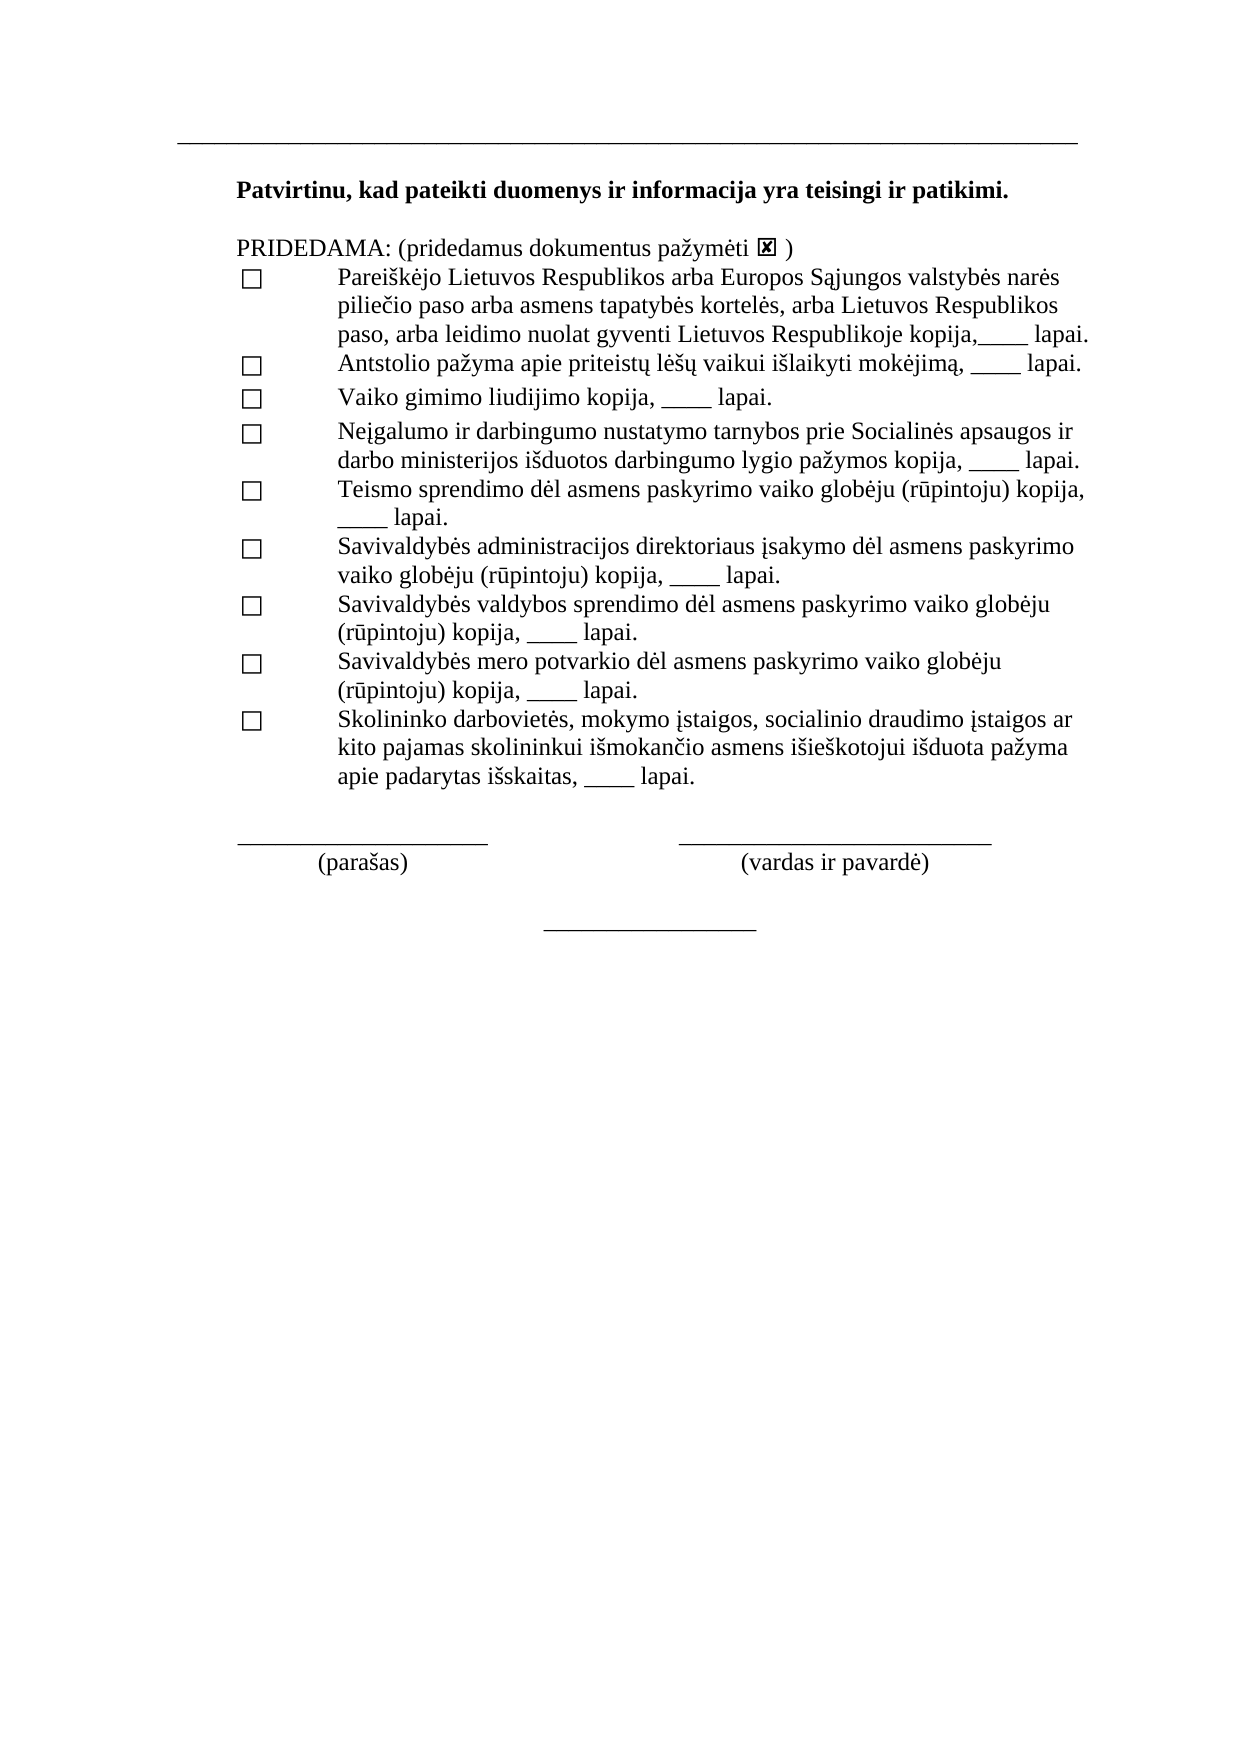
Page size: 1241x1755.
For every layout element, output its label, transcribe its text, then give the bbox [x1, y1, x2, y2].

table_cell ⬜[] [177, 474, 326, 531]
table_cell ⬜[] [177, 348, 326, 382]
text PRIDEDAMA: (pridedamus dokumentus pažymėti  ) [177, 233, 1122, 262]
table_cell ⬜[] [177, 704, 326, 790]
table_cell Savivaldybės mero potvarkio dėl asmens paskyrimo vaiko globėju (rūpintoju) kopija, ____ lapai. [326, 646, 1122, 704]
table_cell Skolininko darbovietės, mokymo įstaigos, socialinio draudimo įstaigos ar kito pajamas skolininkui išmokančio asmens išieškotojui išduota pažyma apie padarytas išskaitas, ____ lapai. [326, 704, 1122, 790]
text Patvirtinu, kad pateikti duomenys ir informacija yra teisingi ir patikimi. [177, 176, 1122, 204]
table_cell Antstolio pažyma apie priteistų lėšų vaikui išlaikyti mokėjimą, ____ lapai. [326, 348, 1122, 382]
table_cell Vaiko gimimo liudijimo kopija, ____ lapai. [326, 382, 1122, 416]
text _ [177, 118, 1122, 147]
table_header _________________________ (vardas ir pavardė) [548, 819, 1122, 876]
table_header Pareiškėjo Lietuvos Respublikos arba Europos Sąjungos valstybės narės piliečio paso arba asmens tapatybės kortelės, arba Lietuvos Respublikos paso, arba leidimo nuolat gyventi Lietuvos Respublikoje kopija,____ lapai. [326, 262, 1122, 348]
table_cell ⬜[] [177, 382, 326, 416]
table_cell ⬜[] [177, 416, 326, 474]
table_cell Savivaldybės administracijos direktoriaus įsakymo dėl asmens paskyrimo vaiko globėju (rūpintoju) kopija, ____ lapai. [326, 531, 1122, 589]
table_header ⬜[] [177, 262, 326, 348]
table_cell ⬜[] [177, 589, 326, 646]
table_cell Savivaldybės valdybos sprendimo dėl asmens paskyrimo vaiko globėju (rūpintoju) kopija, ____ lapai. [326, 589, 1122, 646]
table_header ____________________ (parašas) [177, 819, 548, 876]
table_cell ⬜[] [177, 646, 326, 704]
table_cell Teismo sprendimo dėl asmens paskyrimo vaiko globėju (rūpintoju) kopija, ____ lapai. [326, 474, 1122, 531]
text _________________ [177, 905, 1122, 934]
table_cell Neįgalumo ir darbingumo nustatymo tarnybos prie Socialinės apsaugos ir darbo ministerijos išduotos darbingumo lygio pažymos kopija, ____ lapai. [326, 416, 1122, 474]
table_cell ⬜[] [177, 531, 326, 589]
